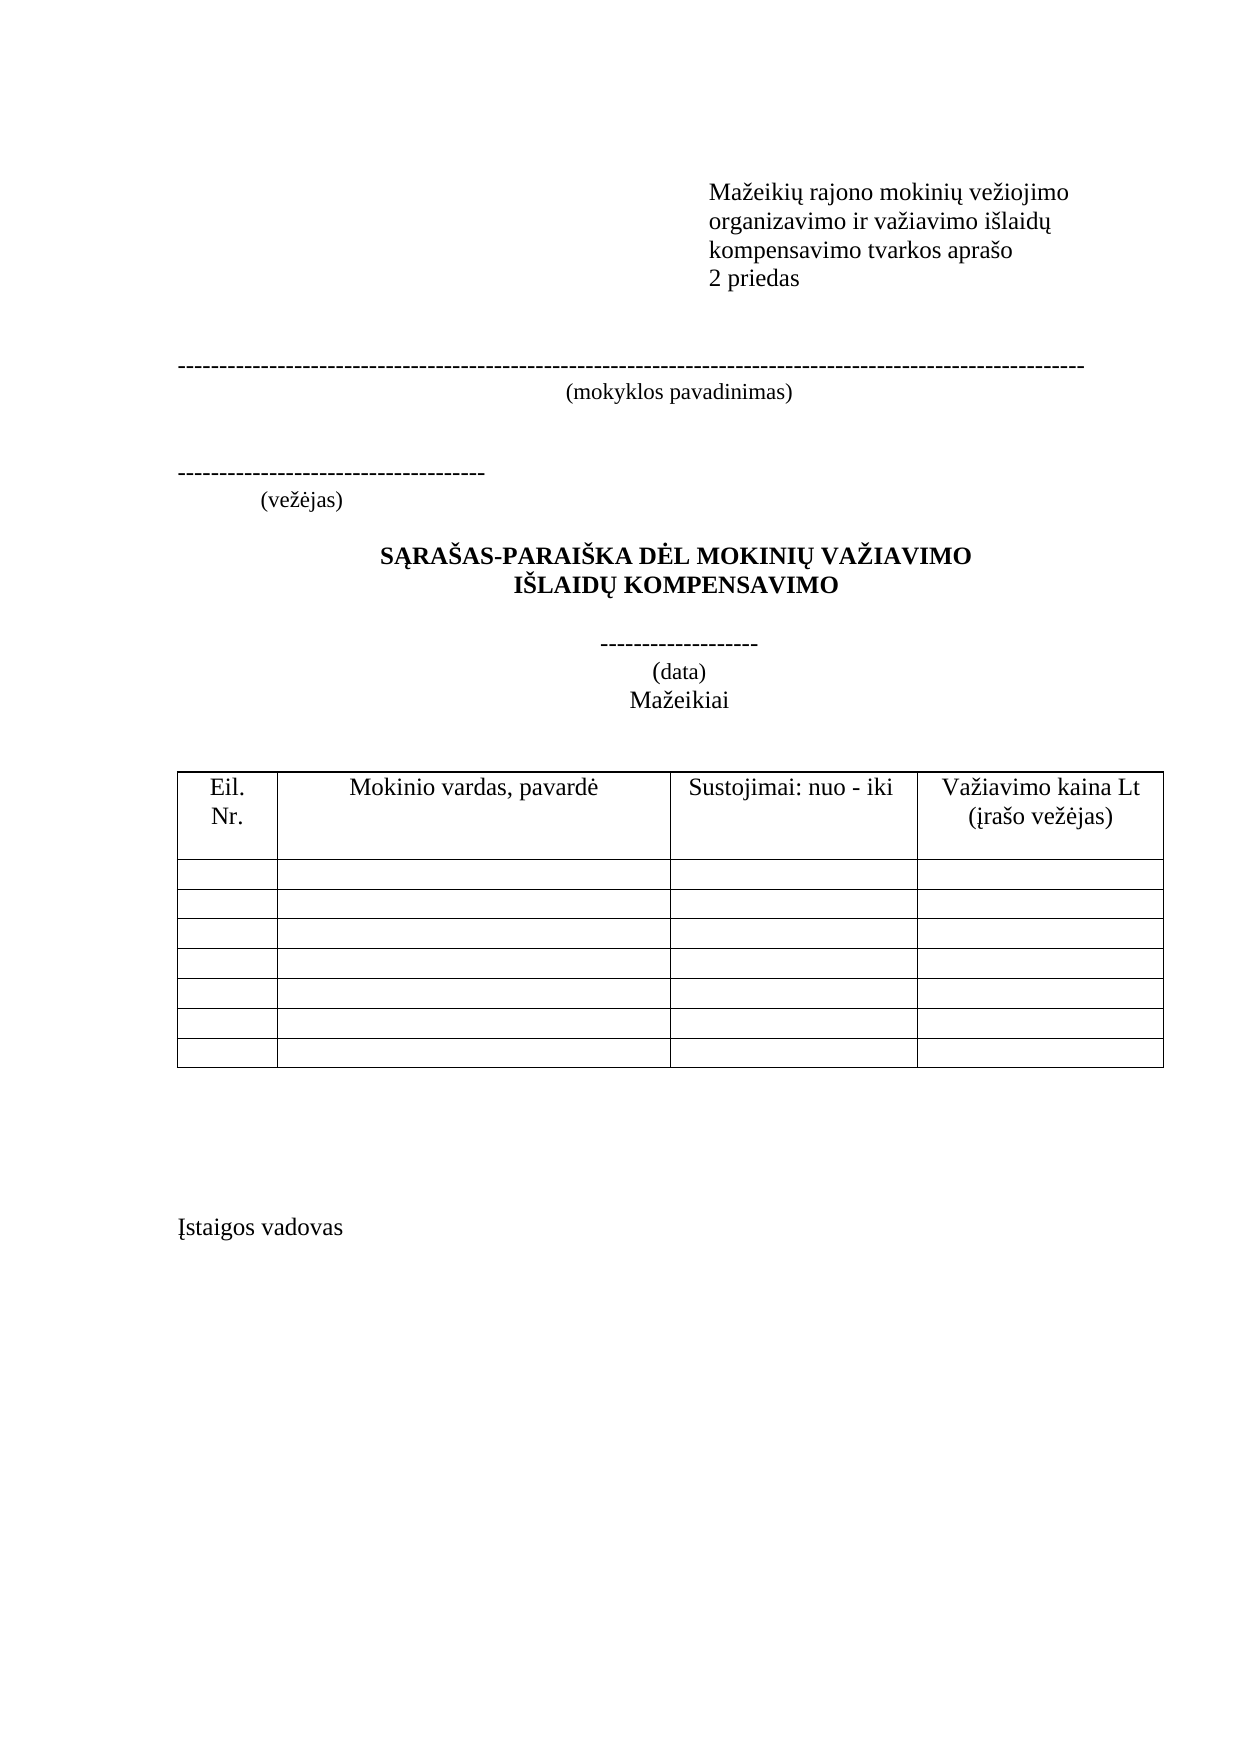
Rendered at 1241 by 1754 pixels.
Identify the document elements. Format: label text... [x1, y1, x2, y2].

text (mokyklos pavadinimas) [177, 378, 1181, 405]
table_cell [278, 860, 670, 888]
table_cell [918, 860, 1163, 888]
text SĄRAŠAS-PARAIŠKA DĖL MOKINIŲ VAŽIAVIMO [177, 541, 1181, 570]
table_cell [918, 1009, 1163, 1037]
table_cell [671, 1009, 917, 1037]
table_cell [278, 1009, 670, 1037]
text IŠLAIDŲ KOMPENSAVIMO [177, 570, 1181, 599]
table_cell [918, 1039, 1163, 1067]
table_cell [918, 949, 1163, 978]
table_cell [178, 860, 277, 888]
table_cell [671, 949, 917, 978]
table_cell [178, 949, 277, 978]
text Mažeikiai [177, 685, 1181, 714]
text Įstaigos vadovas [177, 1212, 1181, 1241]
table_cell [671, 979, 917, 1008]
table_header Eil. Nr. [178, 773, 277, 859]
table_header Važiavimo kaina Lt (įrašo vežėjas) [918, 773, 1163, 859]
table_cell [278, 1039, 670, 1067]
table_cell [278, 949, 670, 978]
table_cell [278, 890, 670, 918]
table_cell [278, 979, 670, 1008]
table_cell [918, 919, 1163, 948]
table_cell [918, 979, 1163, 1008]
text 2 priedas [177, 263, 1181, 292]
table_cell [178, 890, 277, 918]
text kompensavimo tvarkos aprašo [177, 235, 1181, 263]
text ------------------------------------------------------------------------------------------------------------- [177, 350, 1181, 378]
table_cell [671, 1039, 917, 1067]
table_cell [918, 890, 1163, 918]
table_cell [671, 860, 917, 888]
text Mažeikių rajono mokinių vežiojimo [177, 177, 1181, 206]
table_cell [178, 1039, 277, 1067]
table_cell [278, 919, 670, 948]
table_cell [178, 1009, 277, 1037]
table_cell [178, 919, 277, 948]
text ------------------- [177, 628, 1181, 656]
text (data) [177, 656, 1181, 685]
table_cell [178, 979, 277, 1008]
table_header Sustojimai: nuo - iki [671, 773, 917, 859]
table_cell [671, 919, 917, 948]
table_header Mokinio vardas, pavardė [278, 773, 670, 859]
table_cell [671, 890, 917, 918]
text ------------------------------------- [177, 457, 1181, 486]
text (vežėjas) [177, 486, 1181, 513]
text organizavimo ir važiavimo išlaidų [177, 206, 1181, 235]
